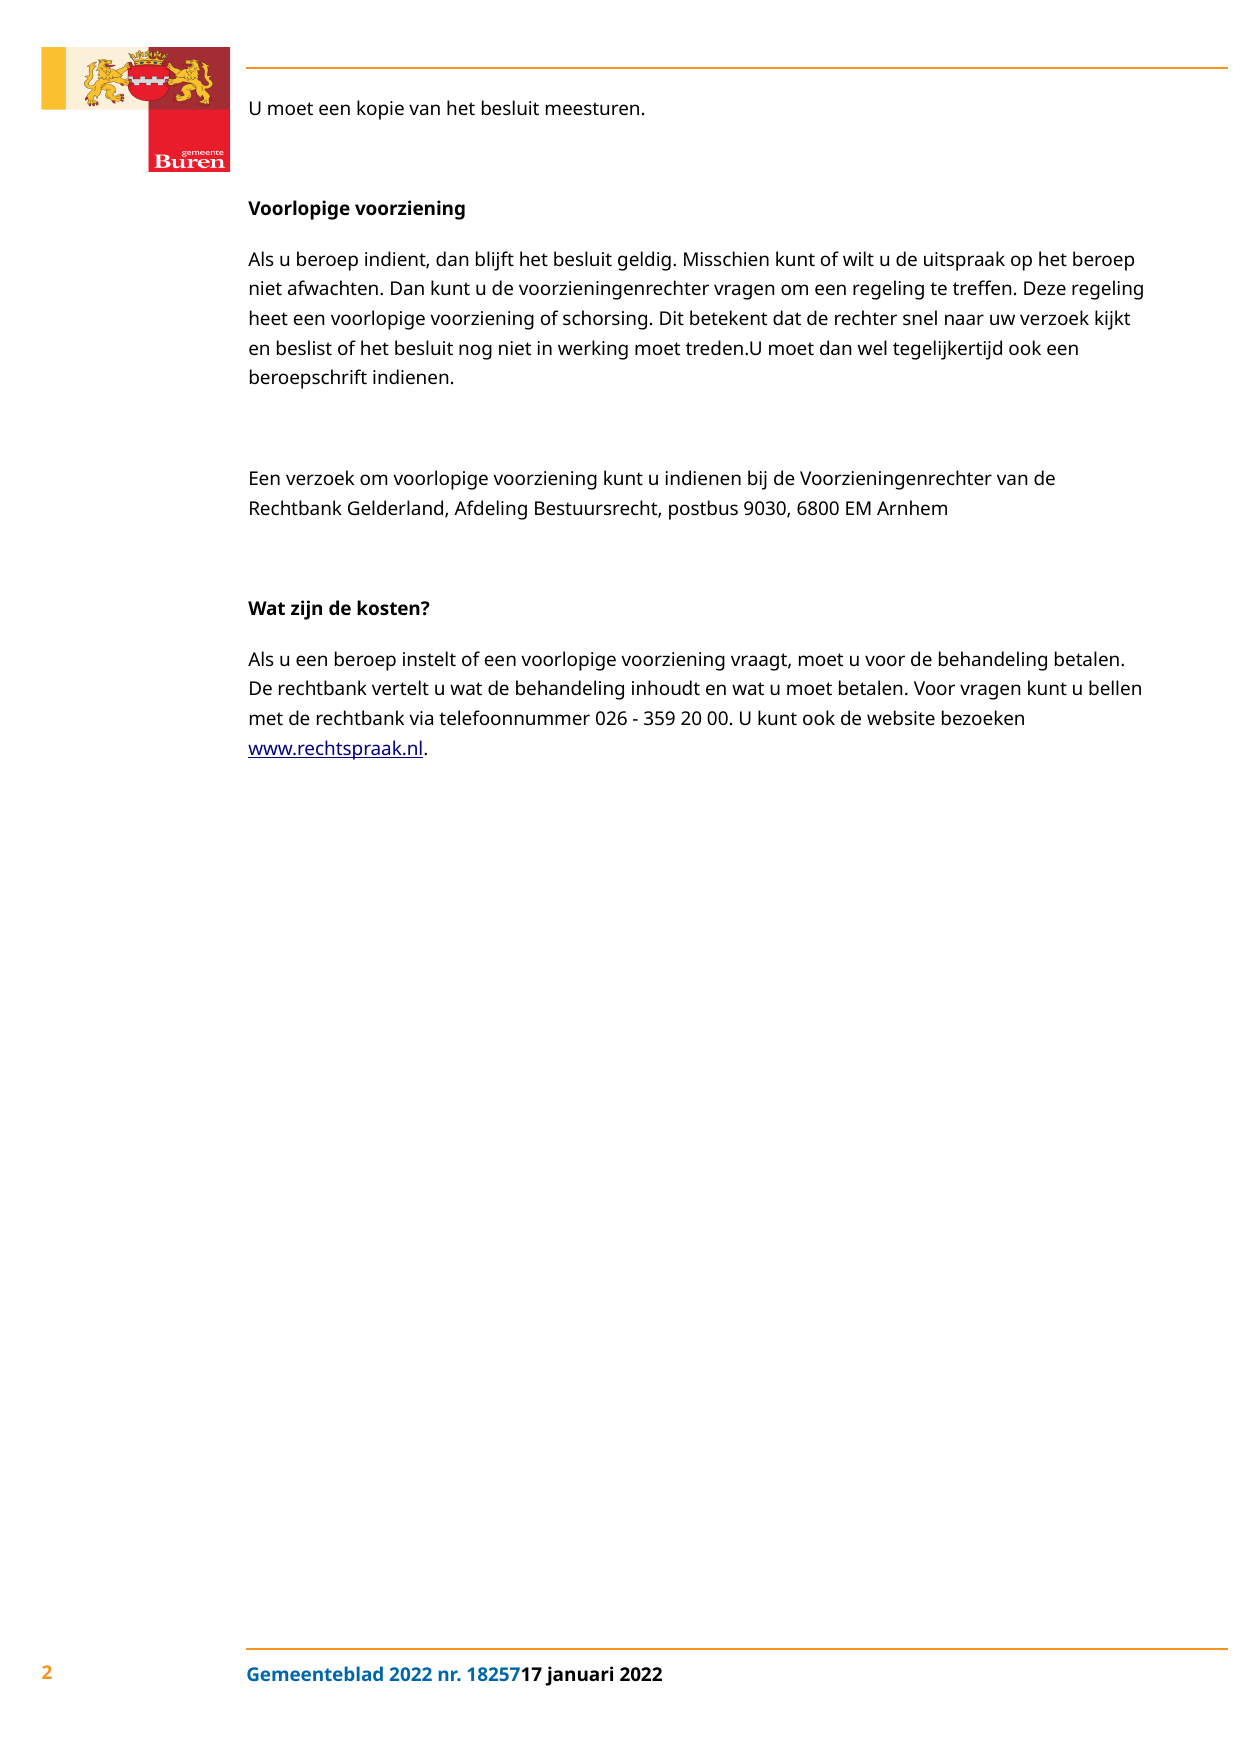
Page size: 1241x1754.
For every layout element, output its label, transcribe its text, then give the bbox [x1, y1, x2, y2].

text Een verzoek om voorlopige voorziening kunt u indienen bij de Voorzieningenrechter van de Rechtbank Gelderland, Afdeling Bestuursrecht, postbus 9030, 6800 EM Arnhem [248, 465, 1152, 521]
text U moet een kopie van het besluit meesturen. [248, 95, 1152, 121]
text Voorlopige voorziening [248, 196, 1152, 221]
text Als u een beroep instelt of een voorlopige voorziening vraagt, moet u voor de behandeling betalen. De rechtbank vertelt u wat de behandeling inhoudt en wat u moet betalen. Voor vragen kunt u bellen met de rechtbank via telefoonnummer 026 - 359 20 00. U kunt ook de website bezoeken www.rechtspraak.nl. [248, 646, 1152, 761]
picture [41, 47, 231, 172]
text Wat zijn de kosten? [248, 596, 1152, 621]
text Als u beroep indient, dan blijft het besluit geldig. Misschien kunt of wilt u de uitspraak op het beroep niet afwachten. Dan kunt u de voorzieningenrechter vragen om een regeling te treffen. Deze regeling heet een voorlopige voorziening of schorsing. Dit betekent dat de rechter snel naar uw verzoek kijkt en beslist of het besluit nog niet in werking moet treden.U moet dan wel tegelijkertijd ook een beroepschrift indienen. [248, 246, 1152, 390]
